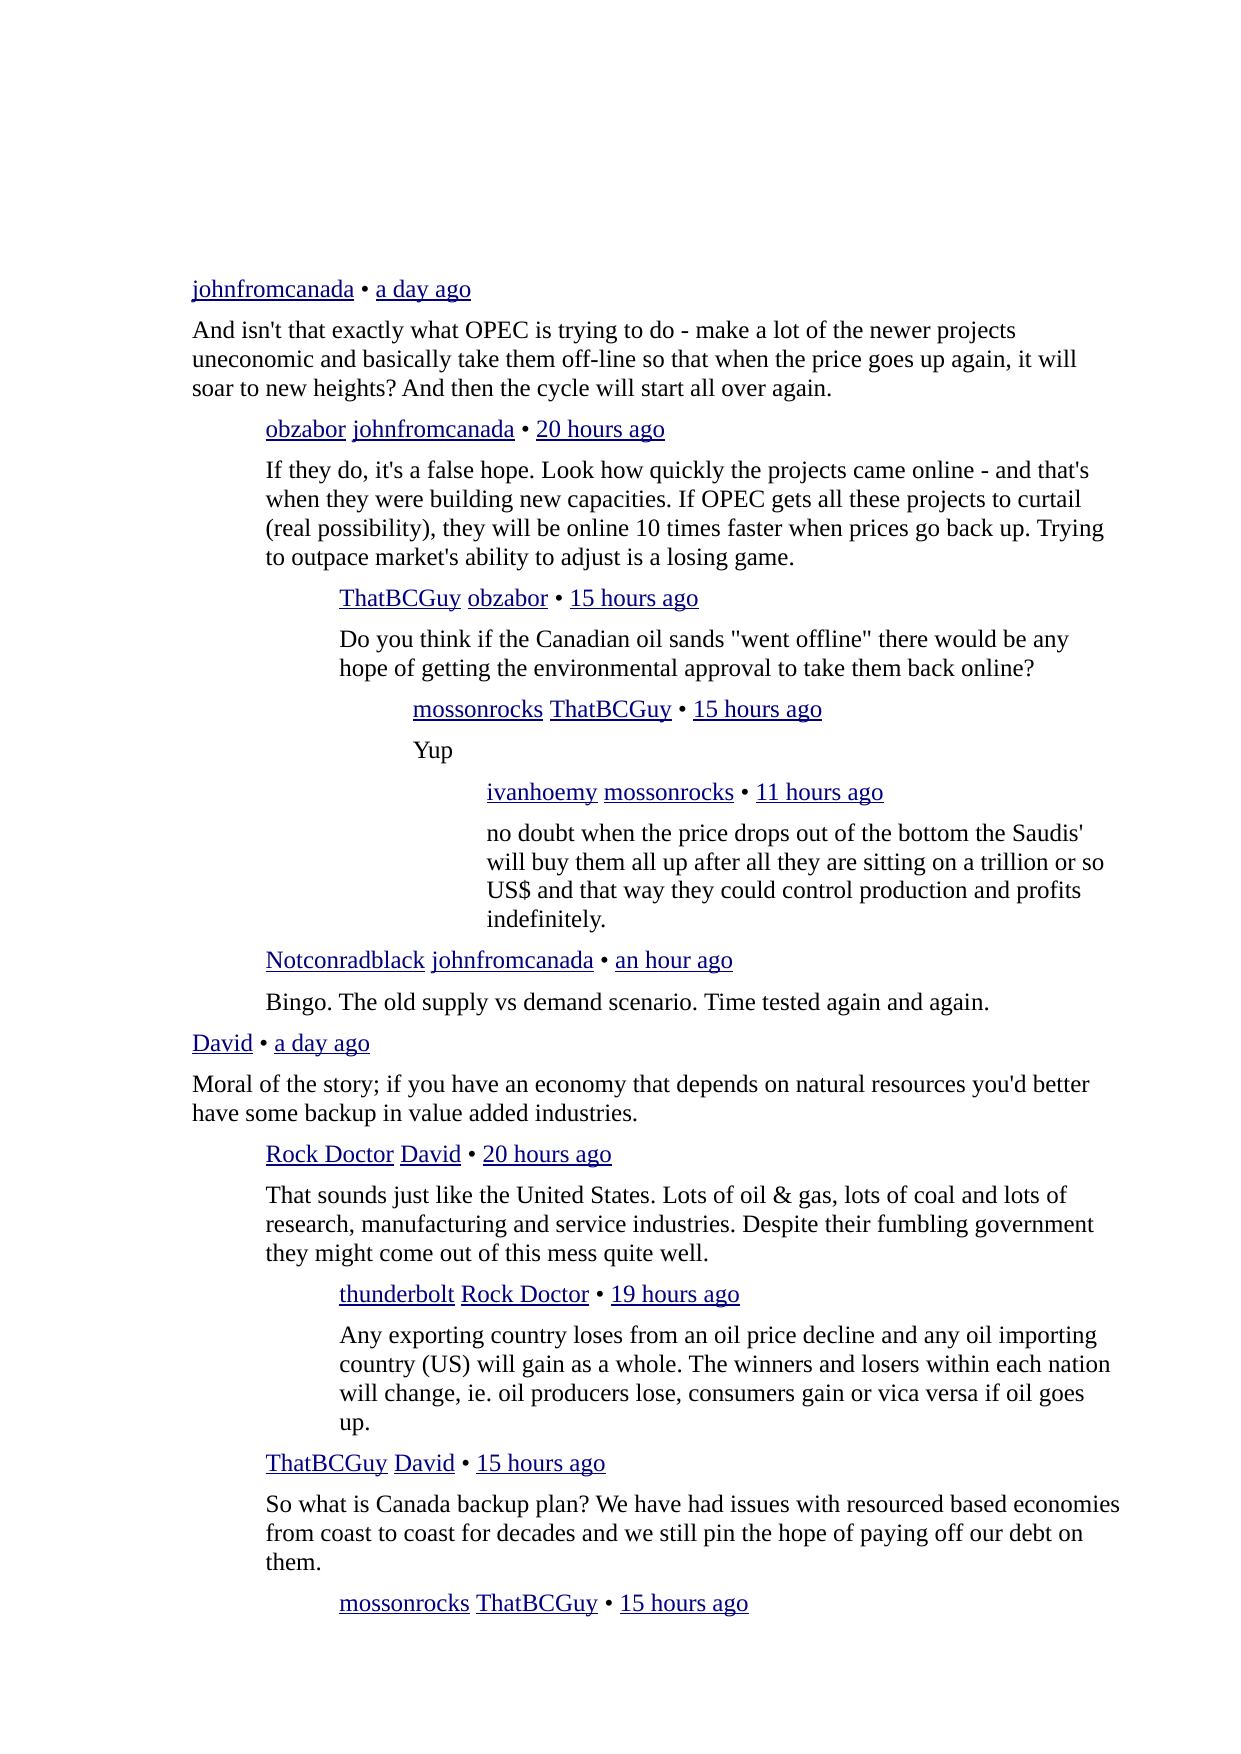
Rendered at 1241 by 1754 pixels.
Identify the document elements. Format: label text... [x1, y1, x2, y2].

list ivanhoemy mossonrocks • 11 hours ago [457, 777, 1122, 806]
list no doubt when the price drops out of the bottom the Saudis' will buy them all up after all they are sitting on a trillion or so US$ and that way they could control production and profits indefinitely. [457, 818, 1122, 933]
list Do you think if the Canadian oil sands "went offline" there would be any hope of getting the environmental approval to take them back online? [309, 624, 1122, 682]
list Notconradblack johnfromcanada • an hour ago [236, 946, 1122, 974]
list thunderbolt Rock Doctor • 19 hours ago [309, 1279, 1122, 1308]
list ThatBCGuy David • 15 hours ago [236, 1448, 1122, 1477]
list Bingo. The old supply vs demand scenario. Time tested again and again. [236, 987, 1122, 1016]
list Yup [383, 736, 1122, 764]
list Moral of the story; if you have an economy that depends on natural resources you'd better have some backup in value added industries. [162, 1069, 1122, 1127]
list That sounds just like the United States. Lots of oil & gas, lots of coal and lots of research, manufacturing and service industries. Despite their fumbling government they might come out of this mess quite well. [236, 1181, 1122, 1267]
list Any exporting country loses from an oil price decline and any oil importing country (US) will gain as a whole. The winners and losers within each nation will change, ie. oil producers lose, consumers gain or vica versa if oil goes up. [309, 1321, 1122, 1436]
list And isn't that exactly what OPEC is trying to do - make a lot of the newer projects uneconomic and basically take them off-line so that when the price goes up again, it will soar to new heights? And then the cycle will start all over again. [162, 316, 1122, 402]
list So what is Canada backup plan? We have had issues with resourced based economies from coast to coast for decades and we still pin the hope of paying off our debt on them. [236, 1489, 1122, 1576]
list obzabor johnfromcanada • 20 hours ago [236, 414, 1122, 443]
list ThatBCGuy obzabor • 15 hours ago [309, 583, 1122, 612]
list mossonrocks ThatBCGuy • 15 hours ago [383, 694, 1122, 723]
list If they do, it's a false hope. Look how quickly the projects came online - and that's when they were building new capacities. If OPEC gets all these projects to curtail (real possibility), they will be online 10 times faster when prices go back up. Trying to outpace market's ability to adjust is a losing game. [236, 456, 1122, 571]
list mossonrocks ThatBCGuy • 15 hours ago [309, 1588, 1122, 1617]
list Rock Doctor David • 20 hours ago [236, 1139, 1122, 1168]
list David • a day ago [162, 1028, 1122, 1057]
list johnfromcanada • a day ago [162, 274, 1122, 303]
